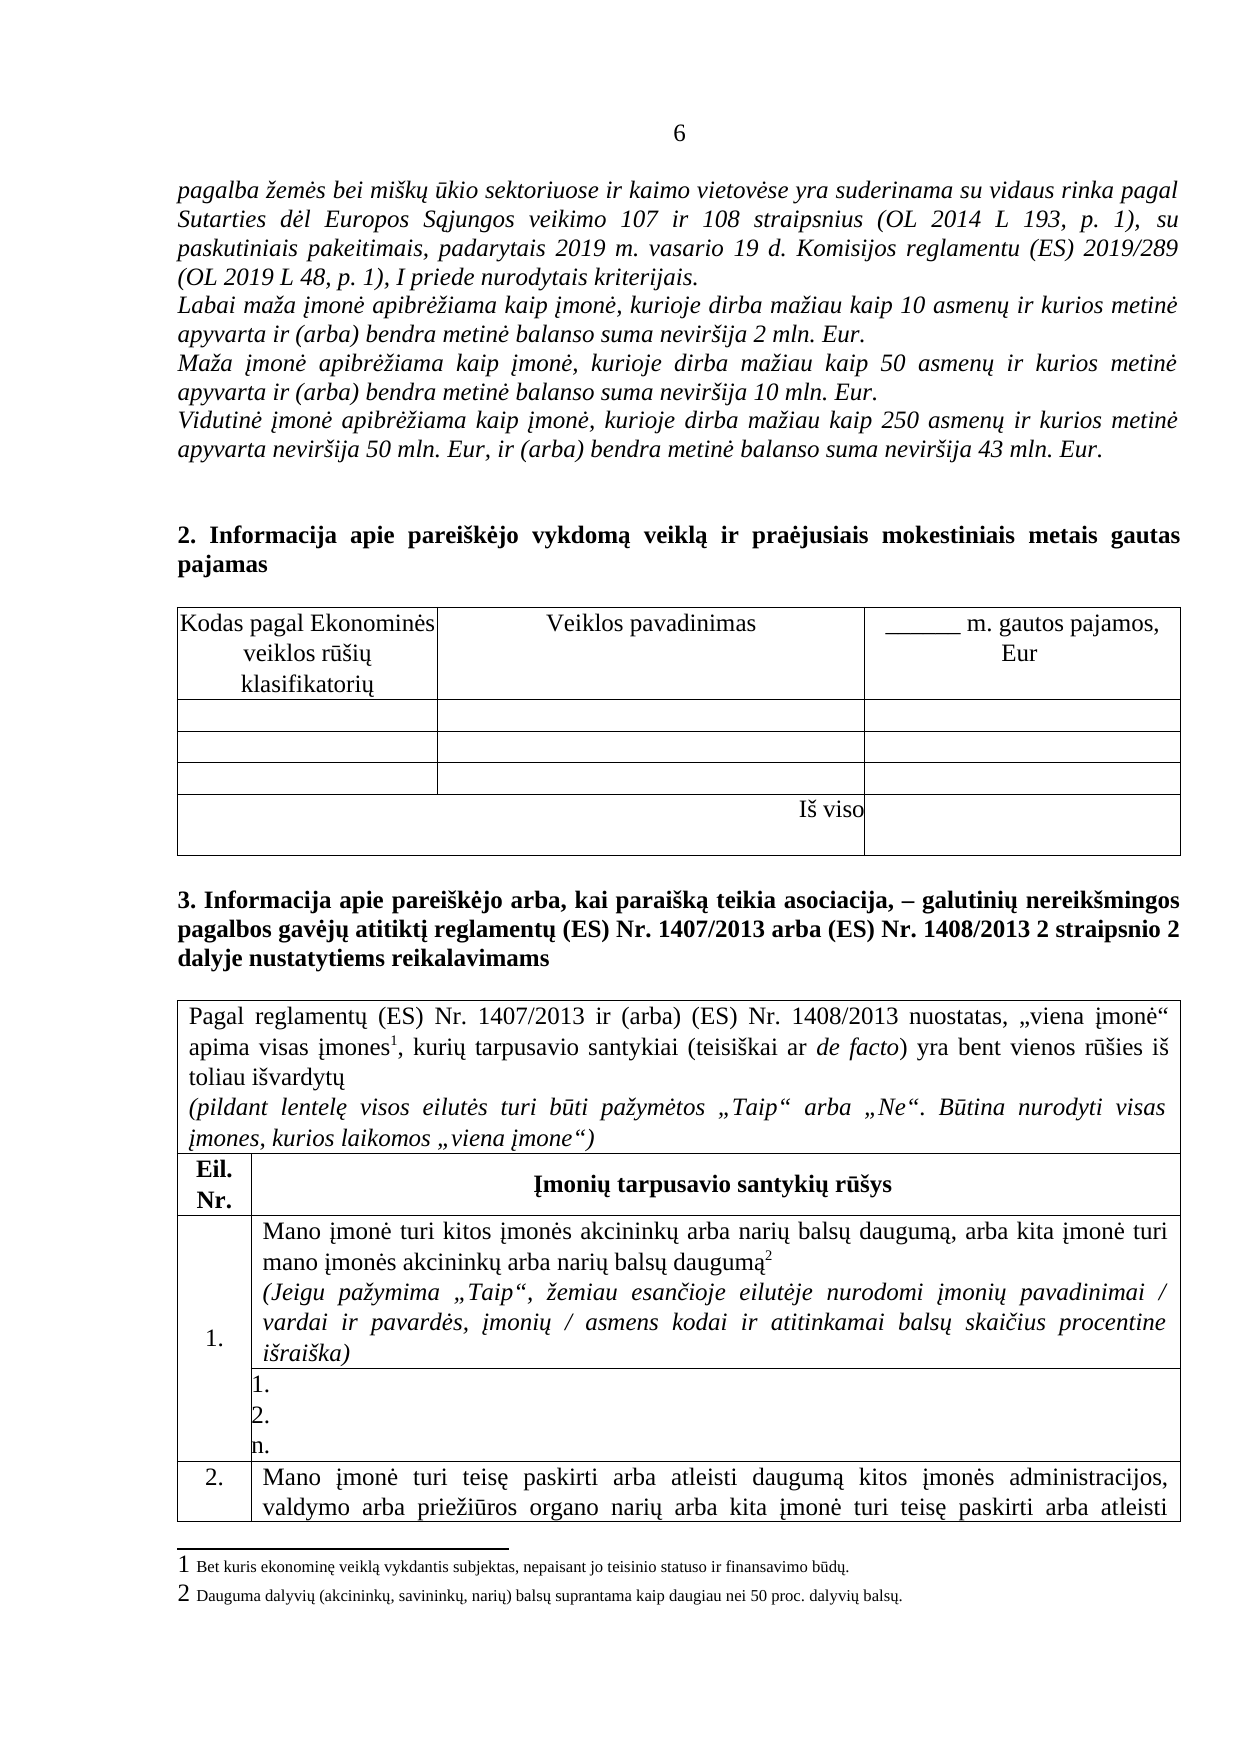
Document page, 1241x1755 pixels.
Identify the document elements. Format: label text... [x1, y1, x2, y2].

text Labai maža įmonė apibrėžiama kaip įmonė, kurioje dirba mažiau kaip 10 asmenų ir kurios metinė apyvarta ir (arba) bendra metinė balanso suma neviršija 2 mln. Eur. [177, 291, 1181, 348]
table_cell [438, 763, 864, 793]
text 2. Informacija apie pareiškėjo vykdomą veiklą ir praėjusiais mokestiniais metais gautas pajamas [177, 521, 1181, 578]
table_cell [178, 700, 437, 731]
table_header Veiklos pavadinimas [438, 608, 864, 699]
table_cell [865, 732, 1180, 762]
table_cell 1. [178, 1216, 251, 1461]
table_cell 1. 2. n. [252, 1369, 1180, 1461]
table_cell [178, 732, 437, 762]
text Maža įmonė apibrėžiama kaip įmonė, kurioje dirba mažiau kaip 50 asmenų ir kurios metinė apyvarta ir (arba) bendra metinė balanso suma neviršija 10 mln. Eur. [177, 348, 1181, 406]
table_header ______ m. gautos pajamos, Eur [865, 608, 1180, 699]
table_cell 2. [178, 1462, 251, 1521]
table_cell Iš viso [178, 795, 864, 855]
table_cell [178, 763, 437, 793]
table_cell [865, 763, 1180, 793]
table_cell Įmonių tarpusavio santykių rūšys [252, 1154, 1180, 1215]
table_cell [438, 732, 864, 762]
table_header Kodas pagal Ekonominės veiklos rūšių klasifikatorių [178, 608, 437, 699]
text pagalba žemės bei miškų ūkio sektoriuose ir kaimo vietovėse yra suderinama su vidaus rinka pagal Sutarties dėl Europos Sąjungos veikimo 107 ir 108 straipsnius (OL 2014 L 193, p. 1), su paskutiniais pakeitimais, padarytais 2019 m. vasario 19 d. Komisijos reglamentu (ES) 2019/289 (OL 2019 L 48, p. 1), I priede nurodytais kriterijais. [177, 176, 1181, 291]
table_header Pagal reglamentų (ES) Nr. 1407/2013 ir (arba) (ES) Nr. 1408/2013 nuostatas, „viena įmonė“ apima visas įmones, kurių tarpusavio santykiai (teisiškai ar de facto) yra bent vienos rūšies iš toliau išvardytų (pildant lentelę visos eilutės turi būti pažymėtos „Taip“ arba „Ne“. Būtina nurodyti visas įmones, kurios laikomos „viena įmone“) [178, 1001, 1180, 1153]
table_cell Mano įmonė turi kitos įmonės akcininkų arba narių balsų daugumą, arba kita įmonė turi mano įmonės akcininkų arba narių balsų daugumą (Jeigu pažymima „Taip“, žemiau esančioje eilutėje nurodomi įmonių pavadinimai / vardai ir pavardės, įmonių / asmens kodai ir atitinkamai balsų skaičius procentine išraiška) [252, 1216, 1180, 1368]
table_cell [438, 700, 864, 731]
table_cell [865, 795, 1180, 855]
text 3. Informacija apie pareiškėjo arba, kai paraišką teikia asociacija, – galutinių nereikšmingos pagalbos gavėjų atitiktį reglamentų (ES) Nr. 1407/2013 arba (ES) Nr. 1408/2013 2 straipsnio 2 dalyje nustatytiems reikalavimams [177, 885, 1181, 971]
table_cell [865, 700, 1180, 731]
table_cell Mano įmonė turi teisę paskirti arba atleisti daugumą kitos įmonės administracijos, valdymo arba priežiūros organo narių arba kita įmonė turi teisę paskirti arba atleisti [252, 1462, 1180, 1521]
table_cell Eil. Nr. [178, 1154, 251, 1215]
text Vidutinė įmonė apibrėžiama kaip įmonė, kurioje dirba mažiau kaip 250 asmenų ir kurios metinė apyvarta neviršija 50 mln. Eur, ir (arba) bendra metinė balanso suma neviršija 43 mln. Eur. [177, 406, 1181, 463]
